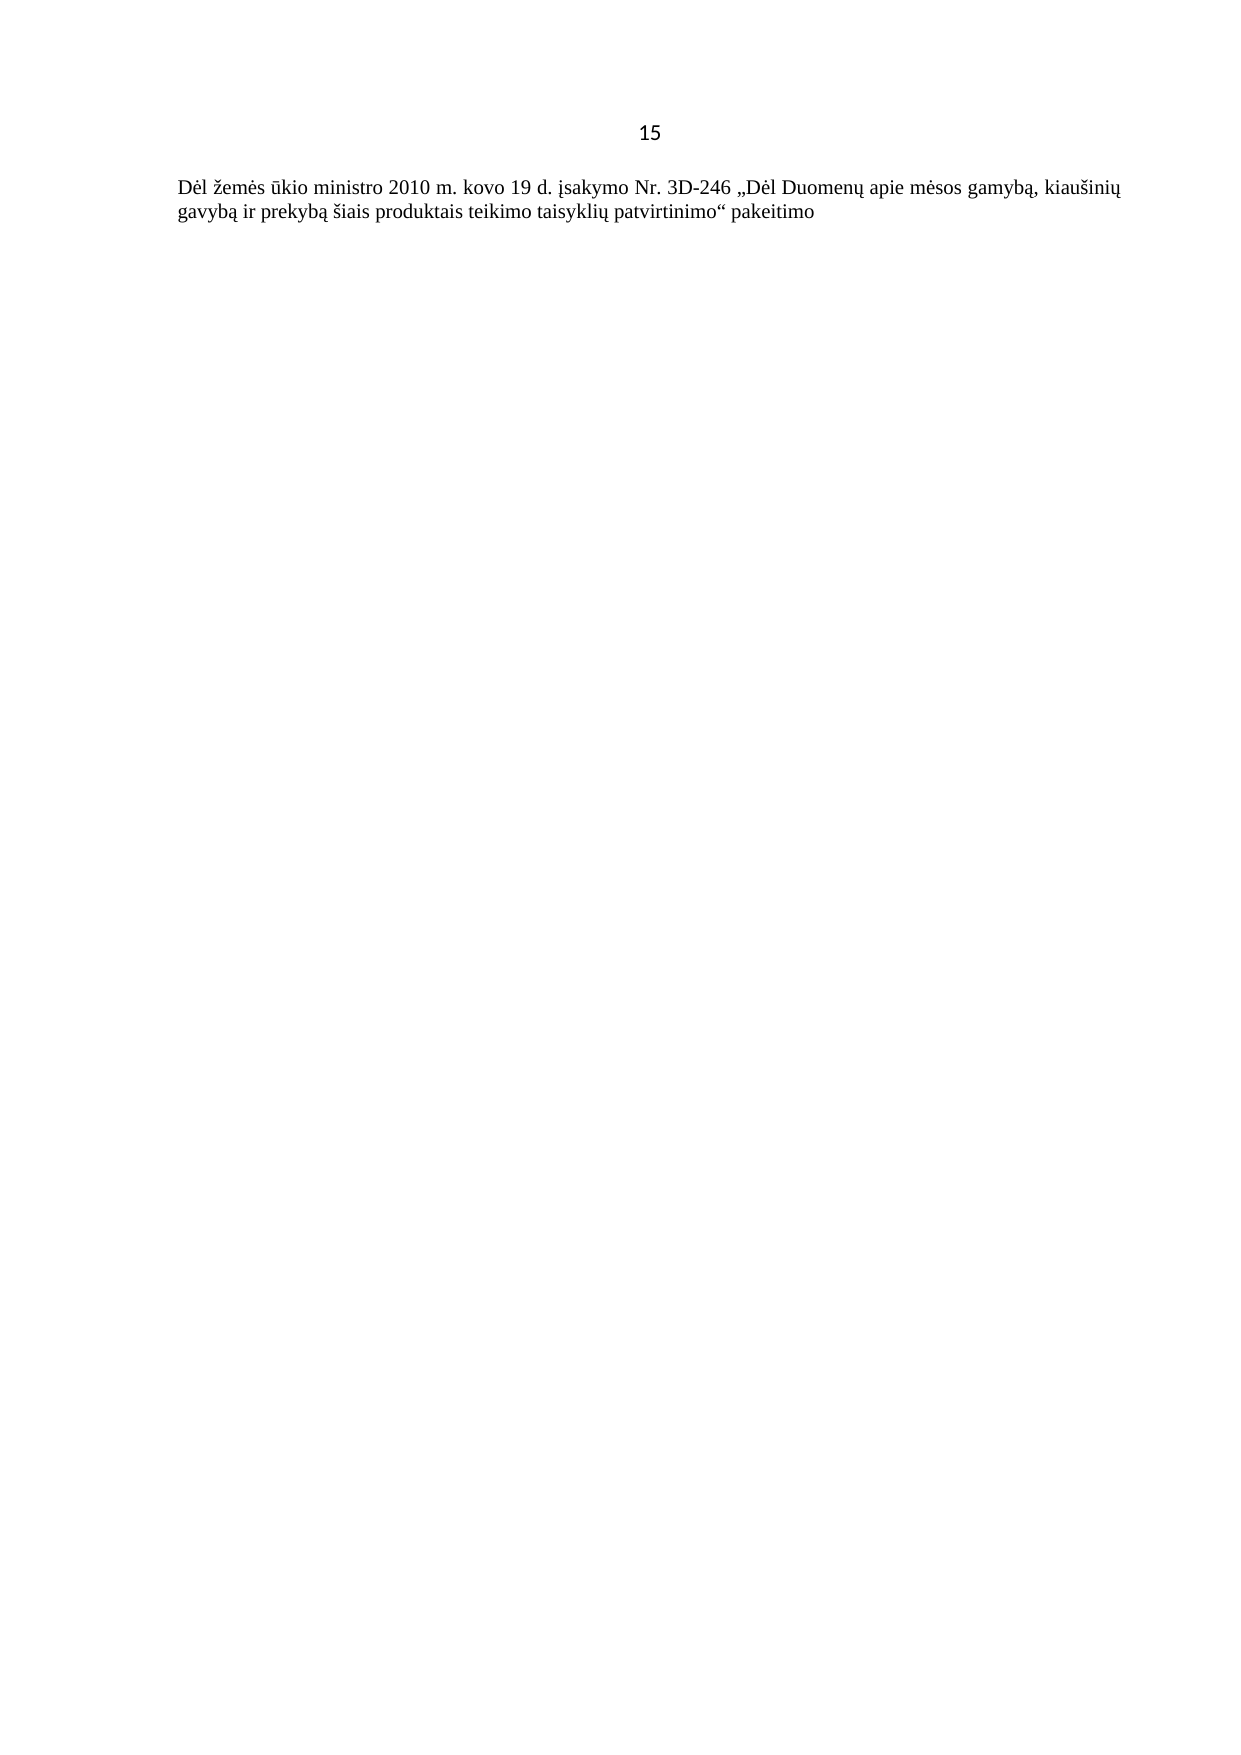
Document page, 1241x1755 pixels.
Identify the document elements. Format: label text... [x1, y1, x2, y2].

text Dėl žemės ūkio ministro 2010 m. kovo 19 d. įsakymo Nr. 3D-246 „Dėl Duomenų apie mėsos gamybą, kiaušinių gavybą ir prekybą šiais produktais teikimo taisyklių patvirtinimo“ pakeitimo [177, 175, 1122, 223]
